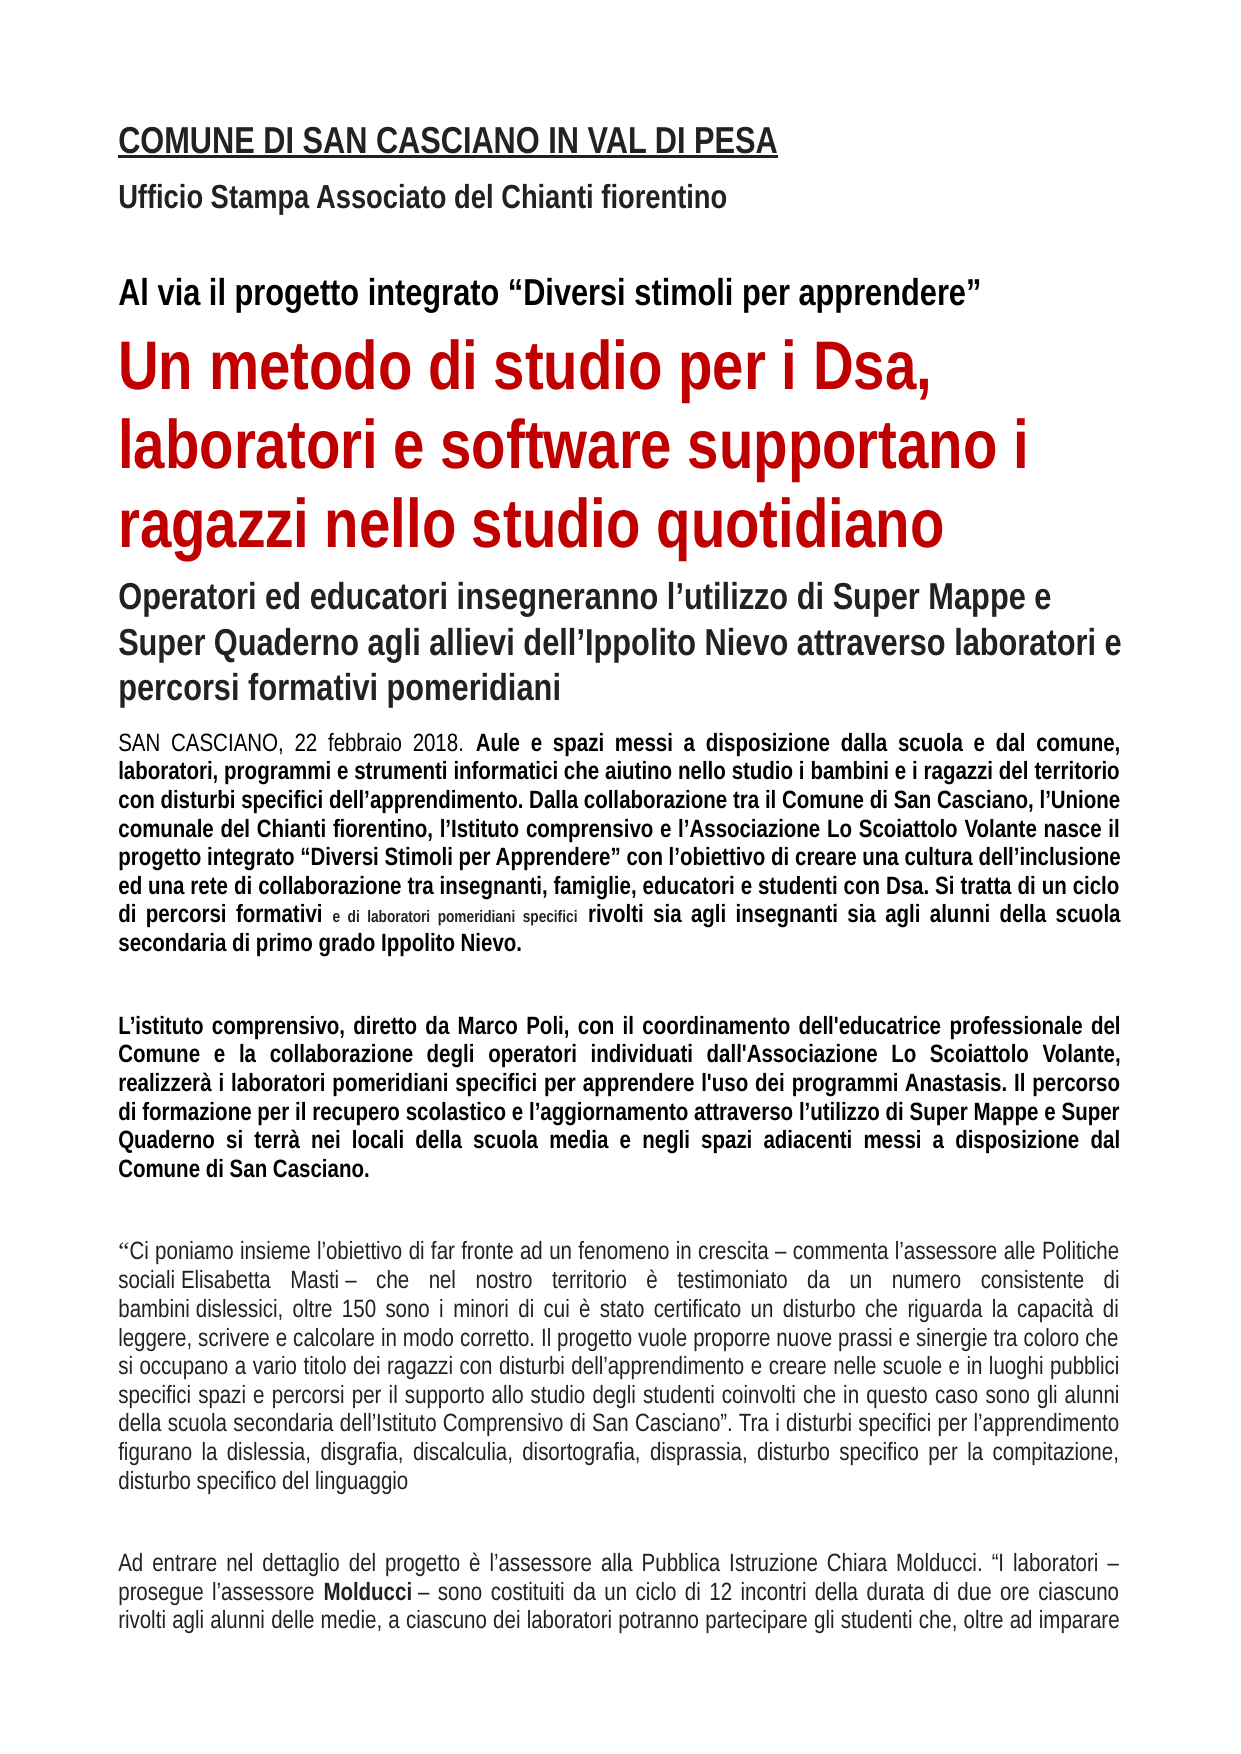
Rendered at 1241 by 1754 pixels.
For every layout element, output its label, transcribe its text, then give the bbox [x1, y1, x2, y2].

text SAN CASCIANO, 22 febbraio 2018. Aule e spazi messi a disposizione dalla scuola e dal comune, laboratori, programmi e strumenti informatici che aiutino nello studio i bambini e i ragazzi del territorio con disturbi specifici dell’apprendimento. Dalla collaborazione tra il Comune di San Casciano, l’Unione comunale del Chianti fiorentino, l’Istituto comprensivo e l’Associazione Lo Scoiattolo Volante nasce il progetto integrato “Diversi Stimoli per Apprendere” con l’obiettivo di creare una cultura dell’inclusione ed una rete di collaborazione tra insegnanti, famiglie, educatori e studenti con Dsa. Si tratta di un ciclo di percorsi formativi e di laboratori pomeridiani specifici rivolti sia agli insegnanti sia agli alunni della scuola secondaria di primo grado Ippolito Nievo. [118, 728, 1122, 957]
text COMUNE DI SAN CASCIANO IN VAL DI PESA [118, 118, 1122, 161]
text Un metodo di studio per i Dsa, laboratori e software supportano i ragazzi nello studio quotidiano [118, 325, 1122, 562]
text Ufficio Stampa Associato del Chianti fiorentino [118, 178, 1122, 216]
text Al via il progetto integrato “Diversi stimoli per apprendere” [118, 270, 1122, 313]
text L’istituto comprensivo, diretto da Marco Poli, con il coordinamento dell'educatrice professionale del Comune e la collaborazione degli operatori individuati dall'Associazione Lo Scoiattolo Volante, realizzerà i laboratori pomeridiani specifici per apprendere l'uso dei programmi Anastasis. Il percorso di formazione per il recupero scolastico e l’aggiornamento attraverso l’utilizzo di Super Mappe e Super Quaderno si terrà nei locali della scuola media e negli spazi adiacenti messi a disposizione dal Comune di San Casciano. [118, 1011, 1122, 1183]
text “Ci poniamo insieme l’obiettivo di far fronte ad un fenomeno in crescita – commenta l’assessore alle Politiche sociali Elisabetta Masti – che nel nostro territorio è testimoniato da un numero consistente di bambini dislessici, oltre 150 sono i minori di cui è stato certificato un disturbo che riguarda la capacità di leggere, scrivere e calcolare in modo corretto. Il progetto vuole proporre nuove prassi e sinergie tra coloro che si occupano a vario titolo dei ragazzi con disturbi dell’apprendimento e creare nelle scuole e in luoghi pubblici specifici spazi e percorsi per il supporto allo studio degli studenti coinvolti che in questo caso sono gli alunni della scuola secondaria dell’Istituto Comprensivo di San Casciano”. Tra i disturbi specifici per l’apprendimento figurano la dislessia, disgrafia, discalculia, disortografia, disprassia, disturbo specifico per la compitazione, disturbo specifico del linguaggio [118, 1236, 1122, 1494]
text Operatori ed educatori insegneranno l’utilizzo di Super Mappe e Super Quaderno agli allievi dell’Ippolito Nievo attraverso laboratori e percorsi formativi pomeridiani [118, 574, 1122, 708]
text Ad entrare nel dettaglio del progetto è l’assessore alla Pubblica Istruzione Chiara Molducci. “I laboratori – prosegue l’assessore Molducci – sono costituiti da un ciclo di 12 incontri della durata di due ore ciascuno rivolti agli alunni delle medie, a ciascuno dei laboratori potranno partecipare gli studenti che, oltre ad imparare [118, 1548, 1122, 1634]
